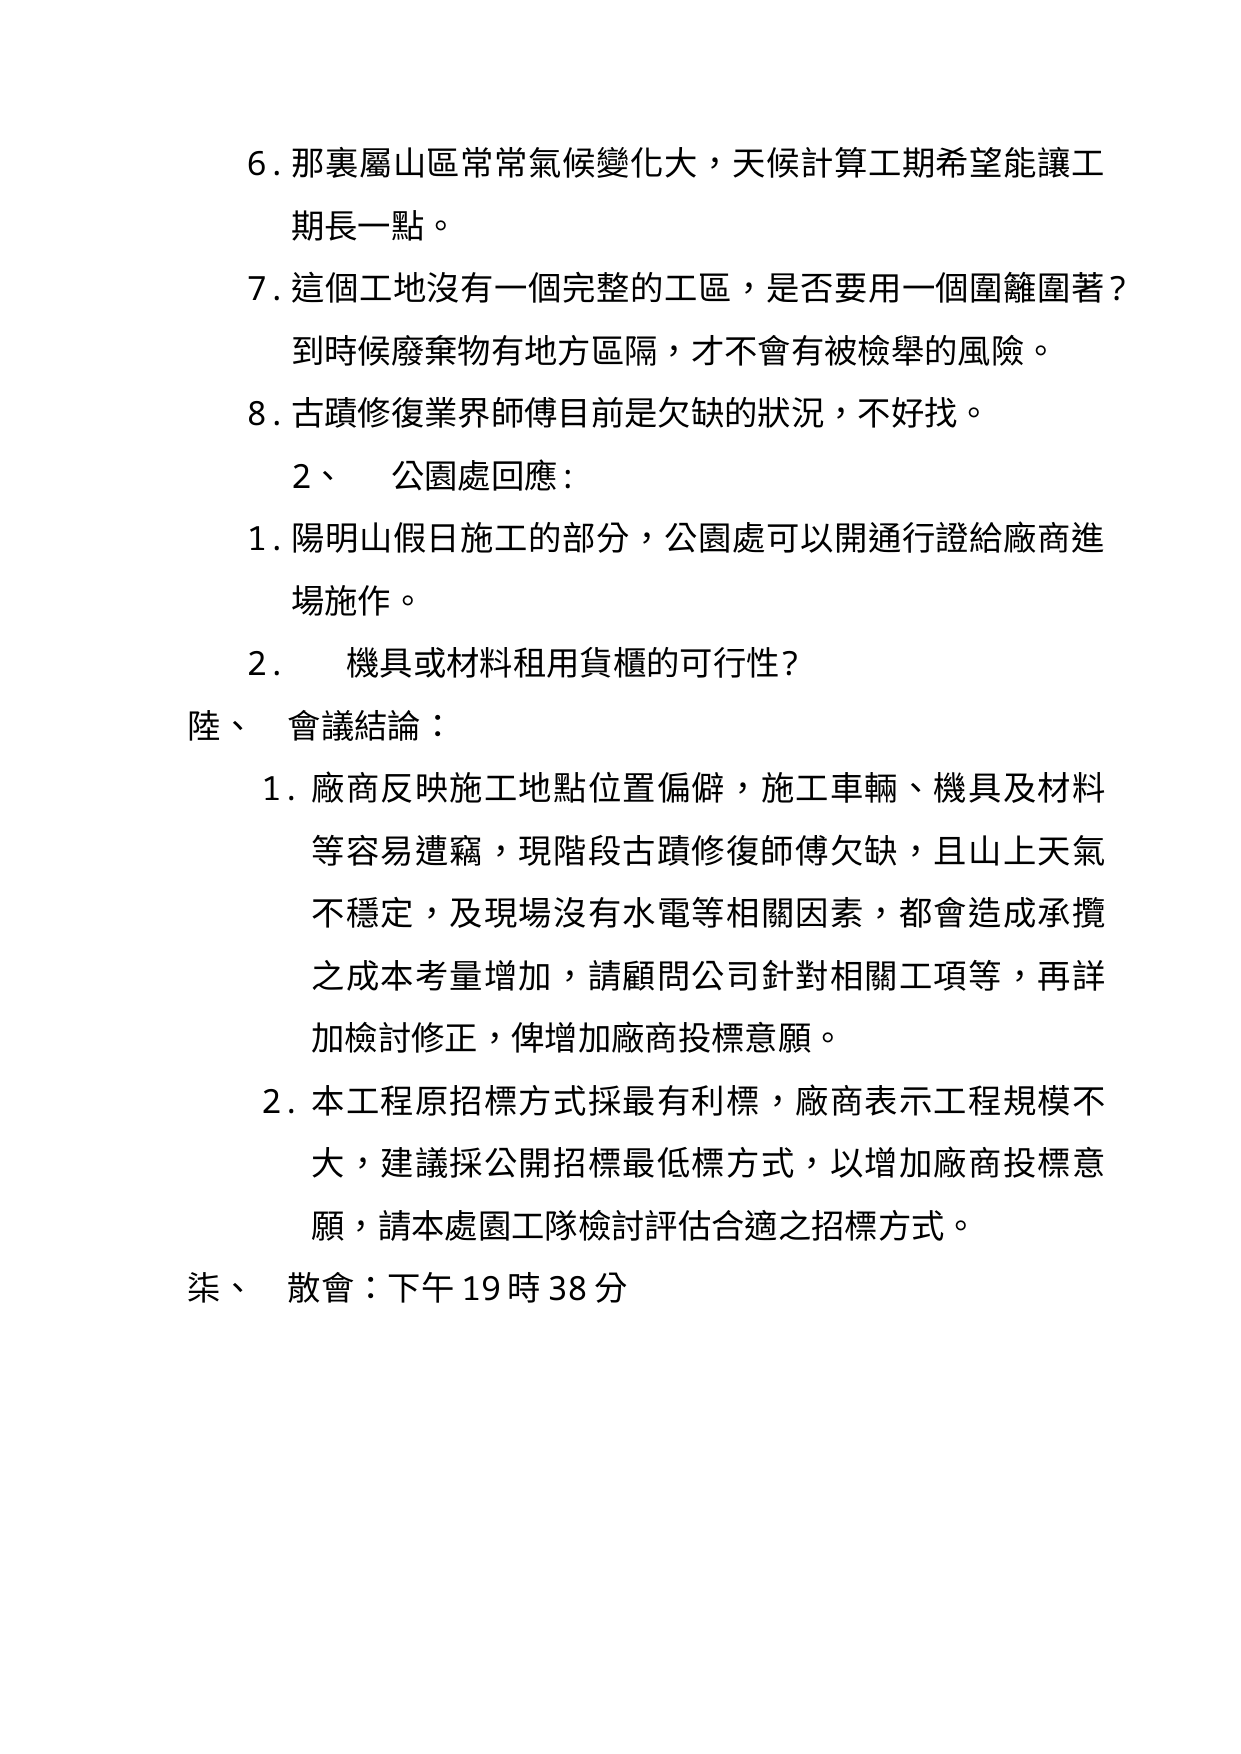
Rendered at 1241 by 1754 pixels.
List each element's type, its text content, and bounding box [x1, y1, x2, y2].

list 陽明山假日施工的部分，公園處可以開通行證給廠商進場施作。 [247, 494, 1107, 619]
list 公園處回應: [291, 432, 1107, 494]
list 廠商反映施工地點位置偏僻，施工車輛、機具及材料等容易遭竊，現階段古蹟修復師傅欠缺，且山上天氣不穩定，及現場沒有水電等相關因素，都會造成承攬之成本考量增加，請顧問公司針對相關工項等，再詳加檢討修正，俾增加廠商投標意願。 [261, 744, 1107, 1057]
list 這個工地沒有一個完整的工區，是否要用一個圍籬圍著?到時候廢棄物有地方區隔，才不會有被檢舉的風險。 [247, 244, 1107, 369]
list 本工程原招標方式採最有利標，廠商表示工程規模不大，建議採公開招標最低標方式，以增加廠商投標意願，請本處園工隊檢討評估合適之招標方式。 [261, 1057, 1107, 1244]
list 會議結論： [187, 682, 1107, 744]
list 機具或材料租用貨櫃的可行性? [247, 619, 1107, 682]
list 古蹟修復業界師傅目前是欠缺的狀況，不好找。 [247, 369, 1107, 432]
list 那裏屬山區常常氣候變化大，天候計算工期希望能讓工期長一點。 [247, 119, 1107, 244]
list 散會：下午19時38分 [187, 1244, 1107, 1307]
